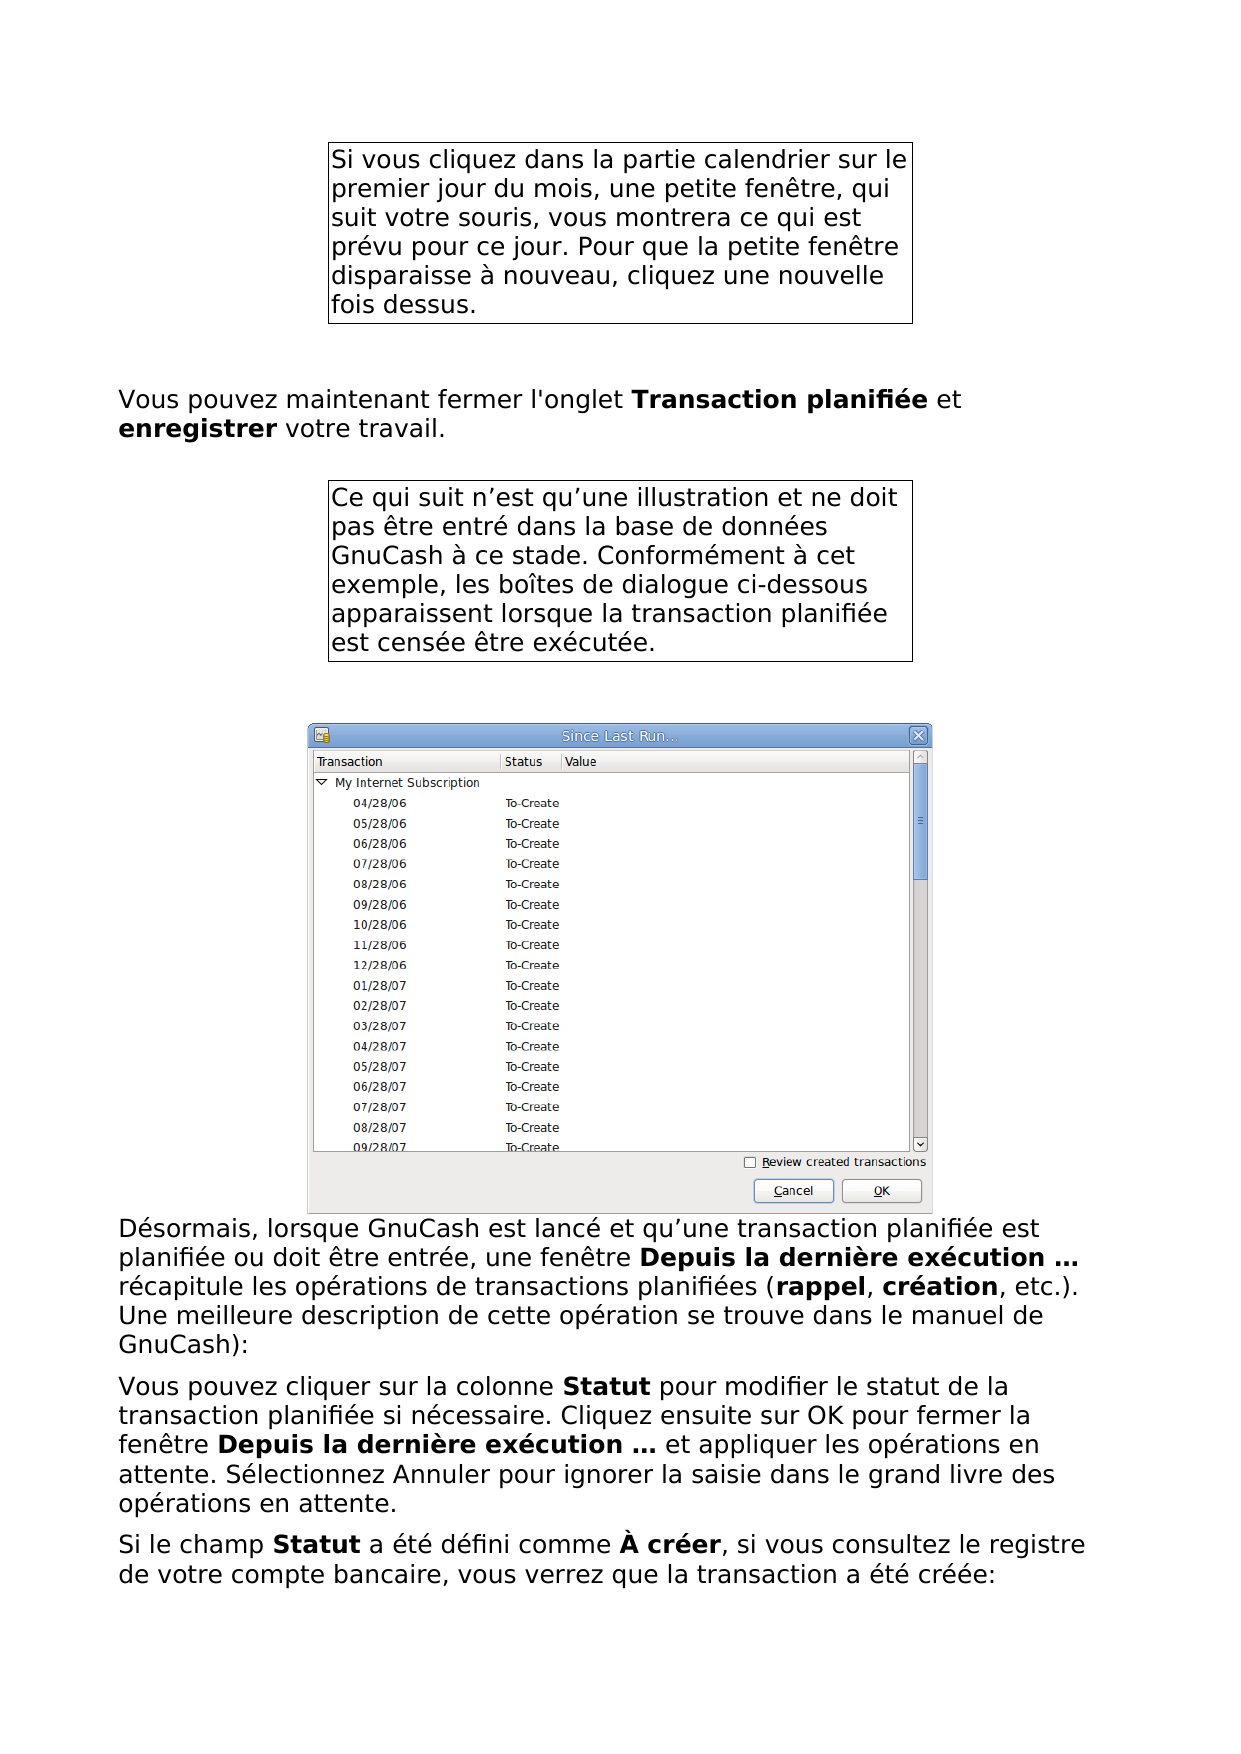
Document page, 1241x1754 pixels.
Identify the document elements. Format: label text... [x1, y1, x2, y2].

picture [307, 723, 933, 1214]
table_header Si vous cliquez dans la partie calendrier sur le premier jour du mois, une petite fenêtre, qui suit votre souris, vous montrera ce qui est prévu pour ce jour. Pour que la petite fenêtre disparaisse à nouveau, cliquez une nouvelle fois dessus. [329, 143, 912, 323]
text Désormais, lorsque GnuCash est lancé et qu’une transaction planifiée est planifiée ou doit être entrée, une fenêtre Depuis la dernière exécution … récapitule les opérations de transactions planifiées (rappel, création, etc.). Une meilleure description de cette opération se trouve dans le manuel de GnuCash): [118, 723, 1122, 1360]
text Vous pouvez maintenant fermer l'onglet Transaction planifiée et enregistrer votre travail. [118, 385, 1122, 443]
table_header Ce qui suit n’est qu’une illustration et ne doit pas être entré dans la base de données GnuCash à ce stade. Conformément à cet exemple, les boîtes de dialogue ci-dessous apparaissent lorsque la transaction planifiée est censée être exécutée. [329, 481, 912, 661]
text Vous pouvez cliquer sur la colonne Statut pour modifier le statut de la transaction planifiée si nécessaire. Cliquez ensuite sur OK pour fermer la fenêtre Depuis la dernière exécution … et appliquer les opérations en attente. Sélectionnez Annuler pour ignorer la saisie dans le grand livre des opérations en attente. [118, 1372, 1122, 1518]
text Si le champ Statut a été défini comme À créer, si vous consultez le registre de votre compte bancaire, vous verrez que la transaction a été créée: [118, 1531, 1122, 1589]
